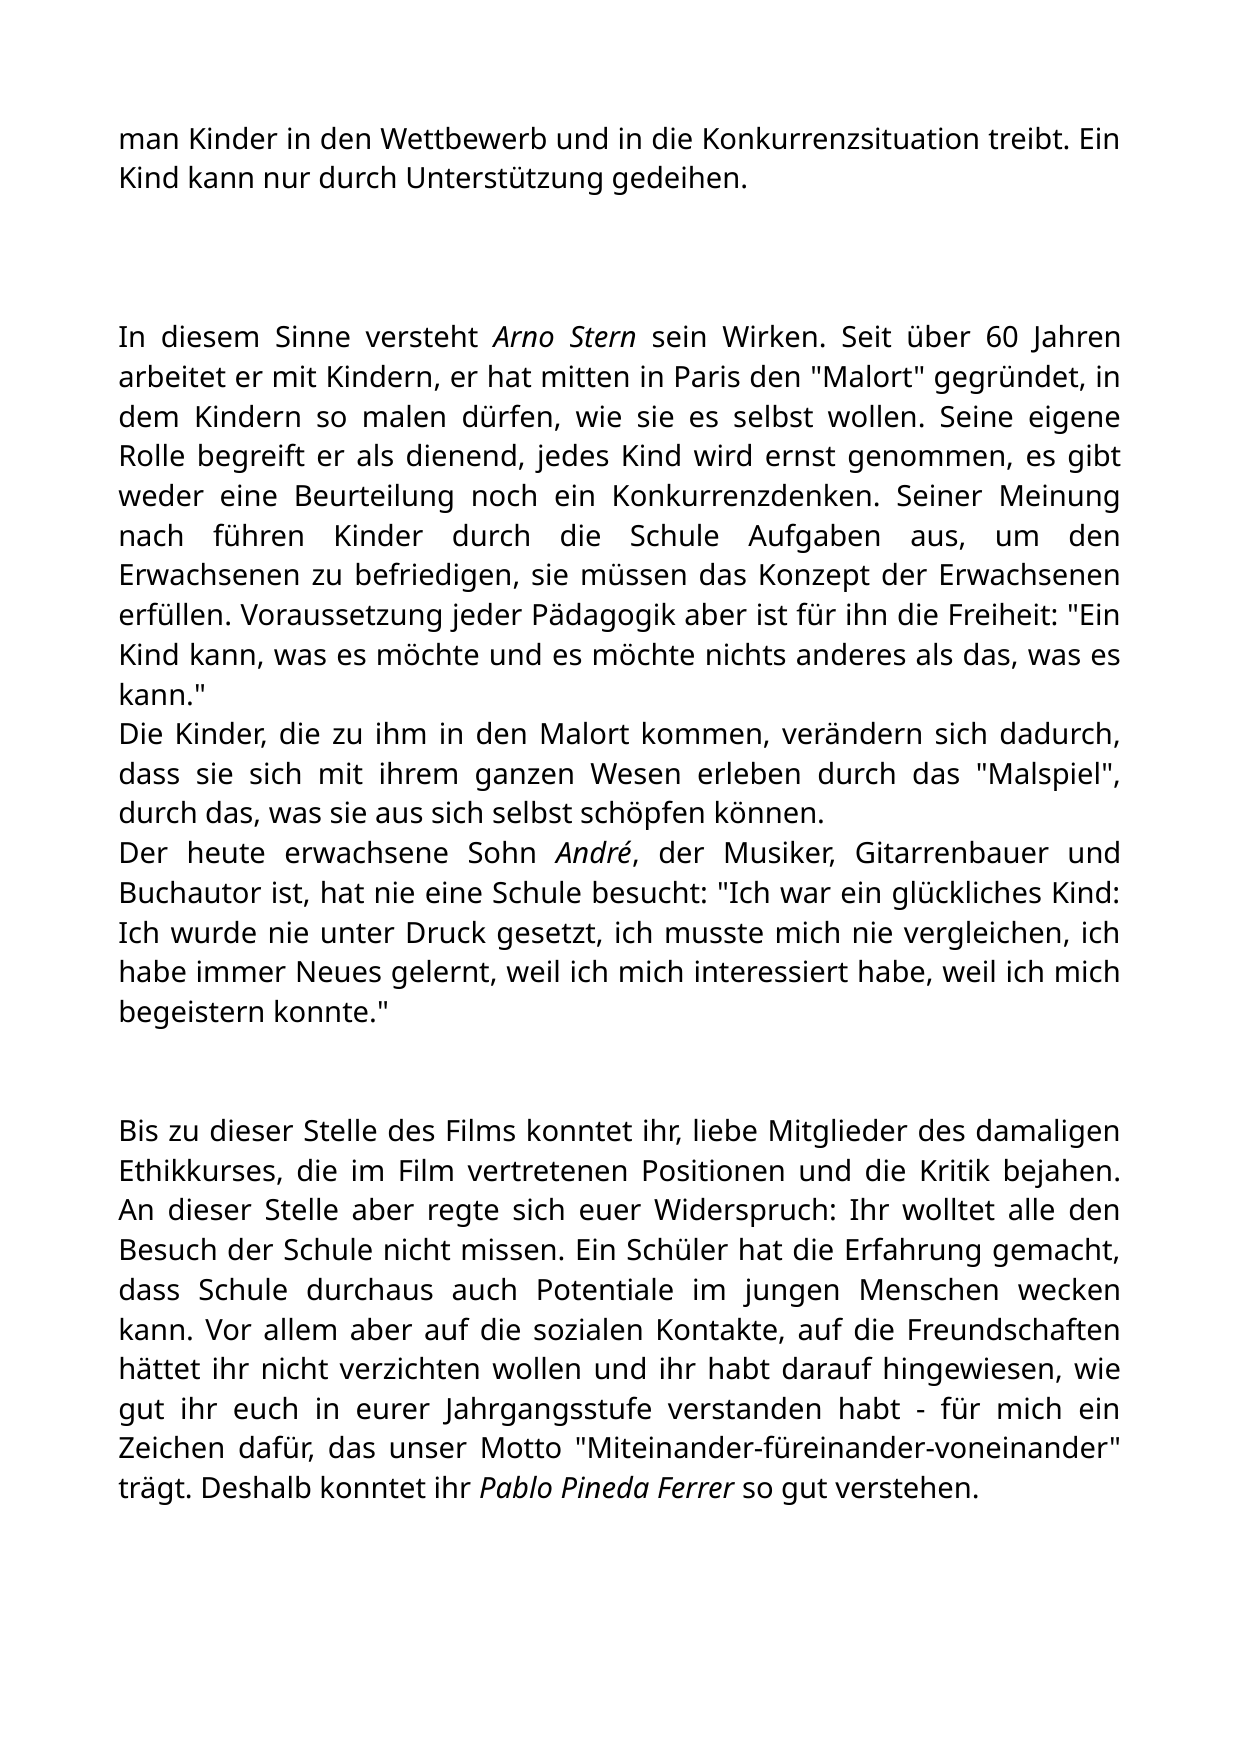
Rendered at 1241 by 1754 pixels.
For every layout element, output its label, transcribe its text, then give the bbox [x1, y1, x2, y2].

text man Kinder in den Wettbewerb und in die Konkurrenzsituation treibt. Ein Kind kann nur durch Unterstützung gedeihen. [118, 118, 1122, 197]
text Der heute erwachsene Sohn André, der Musiker, Gitarrenbauer und Buchautor ist, hat nie eine Schule besucht: "Ich war ein glückliches Kind: Ich wurde nie unter Druck gesetzt, ich musste mich nie vergleichen, ich habe immer Neues gelernt, weil ich mich interessiert habe, weil ich mich begeistern konnte." [118, 832, 1122, 1031]
text Bis zu dieser Stelle des Films konntet ihr, liebe Mitglieder des damaligen Ethikkurses, die im Film vertretenen Positionen und die Kritik bejahen. An dieser Stelle aber regte sich euer Widerspruch: Ihr wolltet alle den Besuch der Schule nicht missen. Ein Schüler hat die Erfahrung gemacht, dass Schule durchaus auch Potentiale im jungen Menschen wecken kann. Vor allem aber auf die sozialen Kontakte, auf die Freundschaften hättet ihr nicht verzichten wollen und ihr habt darauf hingewiesen, wie gut ihr euch in eurer Jahrgangsstufe verstanden habt - für mich ein Zeichen dafür, das unser Motto "Miteinander-füreinander-voneinander" trägt. Deshalb konntet ihr Pablo Pineda Ferrer so gut verstehen. [118, 1110, 1122, 1507]
text In diesem Sinne versteht Arno Stern sein Wirken. Seit über 60 Jahren arbeitet er mit Kindern, er hat mitten in Paris den "Malort" gegründet, in dem Kindern so malen dürfen, wie sie es selbst wollen. Seine eigene Rolle begreift er als dienend, jedes Kind wird ernst genommen, es gibt weder eine Beurteilung noch ein Konkurrenzdenken. Seiner Meinung nach führen Kinder durch die Schule Aufgaben aus, um den Erwachsenen zu befriedigen, sie müssen das Konzept der Erwachsenen erfüllen. Voraussetzung jeder Pädagogik aber ist für ihn die Freiheit: "Ein Kind kann, was es möchte und es möchte nichts anderes als das, was es kann." [118, 317, 1122, 713]
text Die Kinder, die zu ihm in den Malort kommen, verändern sich dadurch, dass sie sich mit ihrem ganzen Wesen erleben durch das "Malspiel", durch das, was sie aus sich selbst schöpfen können. [118, 713, 1122, 832]
